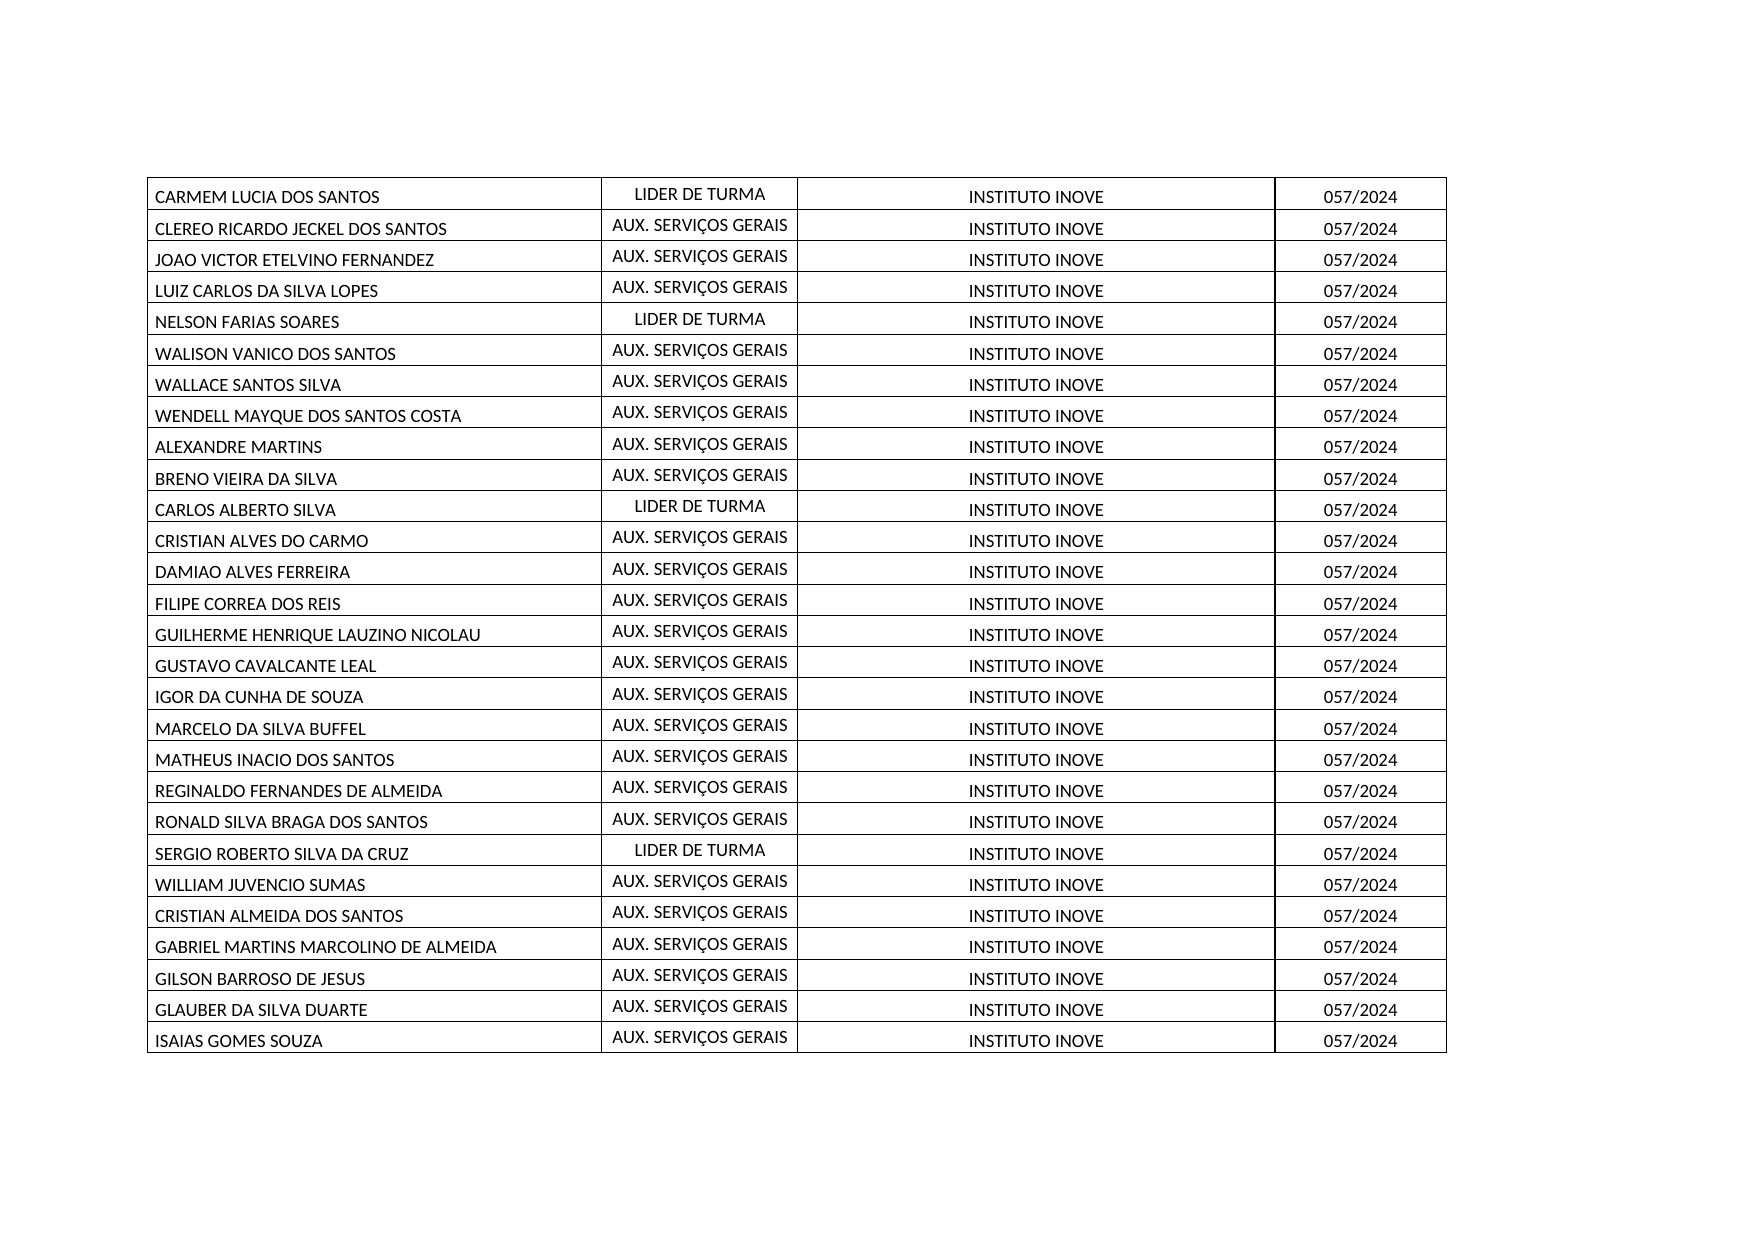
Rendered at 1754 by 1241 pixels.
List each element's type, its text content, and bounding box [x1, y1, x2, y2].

table_cell AUX. SERVIÇOS GERAIS [602, 522, 797, 552]
table_cell GUSTAVO CAVALCANTE LEAL [148, 647, 601, 677]
table_cell AUX. SERVIÇOS GERAIS [602, 710, 797, 740]
table_cell MATHEUS INACIO DOS SANTOS [148, 741, 601, 771]
table_cell 057/2024 [1276, 303, 1446, 333]
table_cell 057/2024 [1276, 460, 1446, 490]
table_cell NELSON FARIAS SOARES [148, 303, 601, 333]
table_cell 057/2024 [1276, 741, 1446, 771]
table_cell REGINALDO FERNANDES DE ALMEIDA [148, 772, 601, 802]
table_cell DAMIAO ALVES FERREIRA [148, 553, 601, 583]
table_cell INSTITUTO INOVE [798, 553, 1274, 583]
table_cell 057/2024 [1276, 928, 1446, 958]
table_cell INSTITUTO INOVE [798, 522, 1274, 552]
table_cell 057/2024 [1276, 616, 1446, 646]
table_cell AUX. SERVIÇOS GERAIS [602, 928, 797, 958]
table_cell INSTITUTO INOVE [798, 991, 1274, 1021]
table_cell CARLOS ALBERTO SILVA [148, 491, 601, 521]
table_cell ISAIAS GOMES SOUZA [148, 1022, 601, 1052]
table_cell 057/2024 [1276, 678, 1446, 708]
table_cell AUX. SERVIÇOS GERAIS [602, 428, 797, 458]
table_cell INSTITUTO INOVE [798, 272, 1274, 302]
table_cell AUX. SERVIÇOS GERAIS [602, 741, 797, 771]
table_cell JOAO VICTOR ETELVINO FERNANDEZ [148, 241, 601, 271]
table_cell 057/2024 [1276, 335, 1446, 365]
table_cell 057/2024 [1276, 428, 1446, 458]
table_cell AUX. SERVIÇOS GERAIS [602, 460, 797, 490]
table_cell ALEXANDRE MARTINS [148, 428, 601, 458]
table_cell INSTITUTO INOVE [798, 491, 1274, 521]
table_cell FILIPE CORREA DOS REIS [148, 585, 601, 615]
table_cell LIDER DE TURMA [602, 835, 797, 865]
table_cell 057/2024 [1276, 647, 1446, 677]
table_cell LIDER DE TURMA [602, 178, 797, 208]
table_cell INSTITUTO INOVE [798, 397, 1274, 427]
table_cell AUX. SERVIÇOS GERAIS [602, 553, 797, 583]
table_cell 057/2024 [1276, 1022, 1446, 1052]
table_cell AUX. SERVIÇOS GERAIS [602, 772, 797, 802]
table_cell AUX. SERVIÇOS GERAIS [602, 241, 797, 271]
table_cell 057/2024 [1276, 960, 1446, 990]
table_cell 057/2024 [1276, 866, 1446, 896]
table_cell 057/2024 [1276, 366, 1446, 396]
table_cell AUX. SERVIÇOS GERAIS [602, 866, 797, 896]
table_cell INSTITUTO INOVE [798, 303, 1274, 333]
table_cell INSTITUTO INOVE [798, 772, 1274, 802]
table_cell WALISON VANICO DOS SANTOS [148, 335, 601, 365]
table_cell RONALD SILVA BRAGA DOS SANTOS [148, 803, 601, 833]
table_cell INSTITUTO INOVE [798, 335, 1274, 365]
table_cell 057/2024 [1276, 272, 1446, 302]
table_cell AUX. SERVIÇOS GERAIS [602, 210, 797, 240]
table_cell GABRIEL MARTINS MARCOLINO DE ALMEIDA [148, 928, 601, 958]
table_cell GILSON BARROSO DE JESUS [148, 960, 601, 990]
table_cell 057/2024 [1276, 178, 1446, 208]
table_cell 057/2024 [1276, 585, 1446, 615]
table_cell 057/2024 [1276, 897, 1446, 927]
table_cell 057/2024 [1276, 803, 1446, 833]
table_cell AUX. SERVIÇOS GERAIS [602, 991, 797, 1021]
table_cell INSTITUTO INOVE [798, 647, 1274, 677]
table_cell SERGIO ROBERTO SILVA DA CRUZ [148, 835, 601, 865]
table_cell GUILHERME HENRIQUE LAUZINO NICOLAU [148, 616, 601, 646]
table_cell INSTITUTO INOVE [798, 178, 1274, 208]
table_cell INSTITUTO INOVE [798, 741, 1274, 771]
table_cell WILLIAM JUVENCIO SUMAS [148, 866, 601, 896]
table_cell WALLACE SANTOS SILVA [148, 366, 601, 396]
table_cell INSTITUTO INOVE [798, 616, 1274, 646]
table_cell IGOR DA CUNHA DE SOUZA [148, 678, 601, 708]
table_cell MARCELO DA SILVA BUFFEL [148, 710, 601, 740]
table_cell INSTITUTO INOVE [798, 585, 1274, 615]
table_cell 057/2024 [1276, 210, 1446, 240]
table_cell 057/2024 [1276, 553, 1446, 583]
table_cell AUX. SERVIÇOS GERAIS [602, 585, 797, 615]
table_cell 057/2024 [1276, 991, 1446, 1021]
table_cell INSTITUTO INOVE [798, 210, 1274, 240]
table_cell CLEREO RICARDO JECKEL DOS SANTOS [148, 210, 601, 240]
table_cell INSTITUTO INOVE [798, 241, 1274, 271]
table_cell AUX. SERVIÇOS GERAIS [602, 960, 797, 990]
table_cell INSTITUTO INOVE [798, 835, 1274, 865]
table_cell 057/2024 [1276, 772, 1446, 802]
table_cell AUX. SERVIÇOS GERAIS [602, 272, 797, 302]
table_cell INSTITUTO INOVE [798, 366, 1274, 396]
table_cell AUX. SERVIÇOS GERAIS [602, 366, 797, 396]
table_cell INSTITUTO INOVE [798, 710, 1274, 740]
table_cell AUX. SERVIÇOS GERAIS [602, 1022, 797, 1052]
table_cell AUX. SERVIÇOS GERAIS [602, 616, 797, 646]
table_cell INSTITUTO INOVE [798, 803, 1274, 833]
table_cell CRISTIAN ALMEIDA DOS SANTOS [148, 897, 601, 927]
table_cell AUX. SERVIÇOS GERAIS [602, 678, 797, 708]
table_cell 057/2024 [1276, 710, 1446, 740]
table_cell AUX. SERVIÇOS GERAIS [602, 397, 797, 427]
table_cell AUX. SERVIÇOS GERAIS [602, 803, 797, 833]
table_cell INSTITUTO INOVE [798, 460, 1274, 490]
table_cell CRISTIAN ALVES DO CARMO [148, 522, 601, 552]
table_cell INSTITUTO INOVE [798, 428, 1274, 458]
table_cell LIDER DE TURMA [602, 491, 797, 521]
table_cell AUX. SERVIÇOS GERAIS [602, 647, 797, 677]
table_cell WENDELL MAYQUE DOS SANTOS COSTA [148, 397, 601, 427]
table_cell INSTITUTO INOVE [798, 678, 1274, 708]
table_cell 057/2024 [1276, 522, 1446, 552]
table_cell INSTITUTO INOVE [798, 960, 1274, 990]
table_cell INSTITUTO INOVE [798, 1022, 1274, 1052]
table_cell INSTITUTO INOVE [798, 897, 1274, 927]
table_cell AUX. SERVIÇOS GERAIS [602, 335, 797, 365]
table_cell AUX. SERVIÇOS GERAIS [602, 897, 797, 927]
table_cell LIDER DE TURMA [602, 303, 797, 333]
table_cell CARMEM LUCIA DOS SANTOS [148, 178, 601, 208]
table_cell LUIZ CARLOS DA SILVA LOPES [148, 272, 601, 302]
table_cell INSTITUTO INOVE [798, 866, 1274, 896]
table_cell INSTITUTO INOVE [798, 928, 1274, 958]
table_cell 057/2024 [1276, 241, 1446, 271]
table_cell GLAUBER DA SILVA DUARTE [148, 991, 601, 1021]
table_cell 057/2024 [1276, 397, 1446, 427]
table_cell 057/2024 [1276, 491, 1446, 521]
table_cell BRENO VIEIRA DA SILVA [148, 460, 601, 490]
table_cell 057/2024 [1276, 835, 1446, 865]
